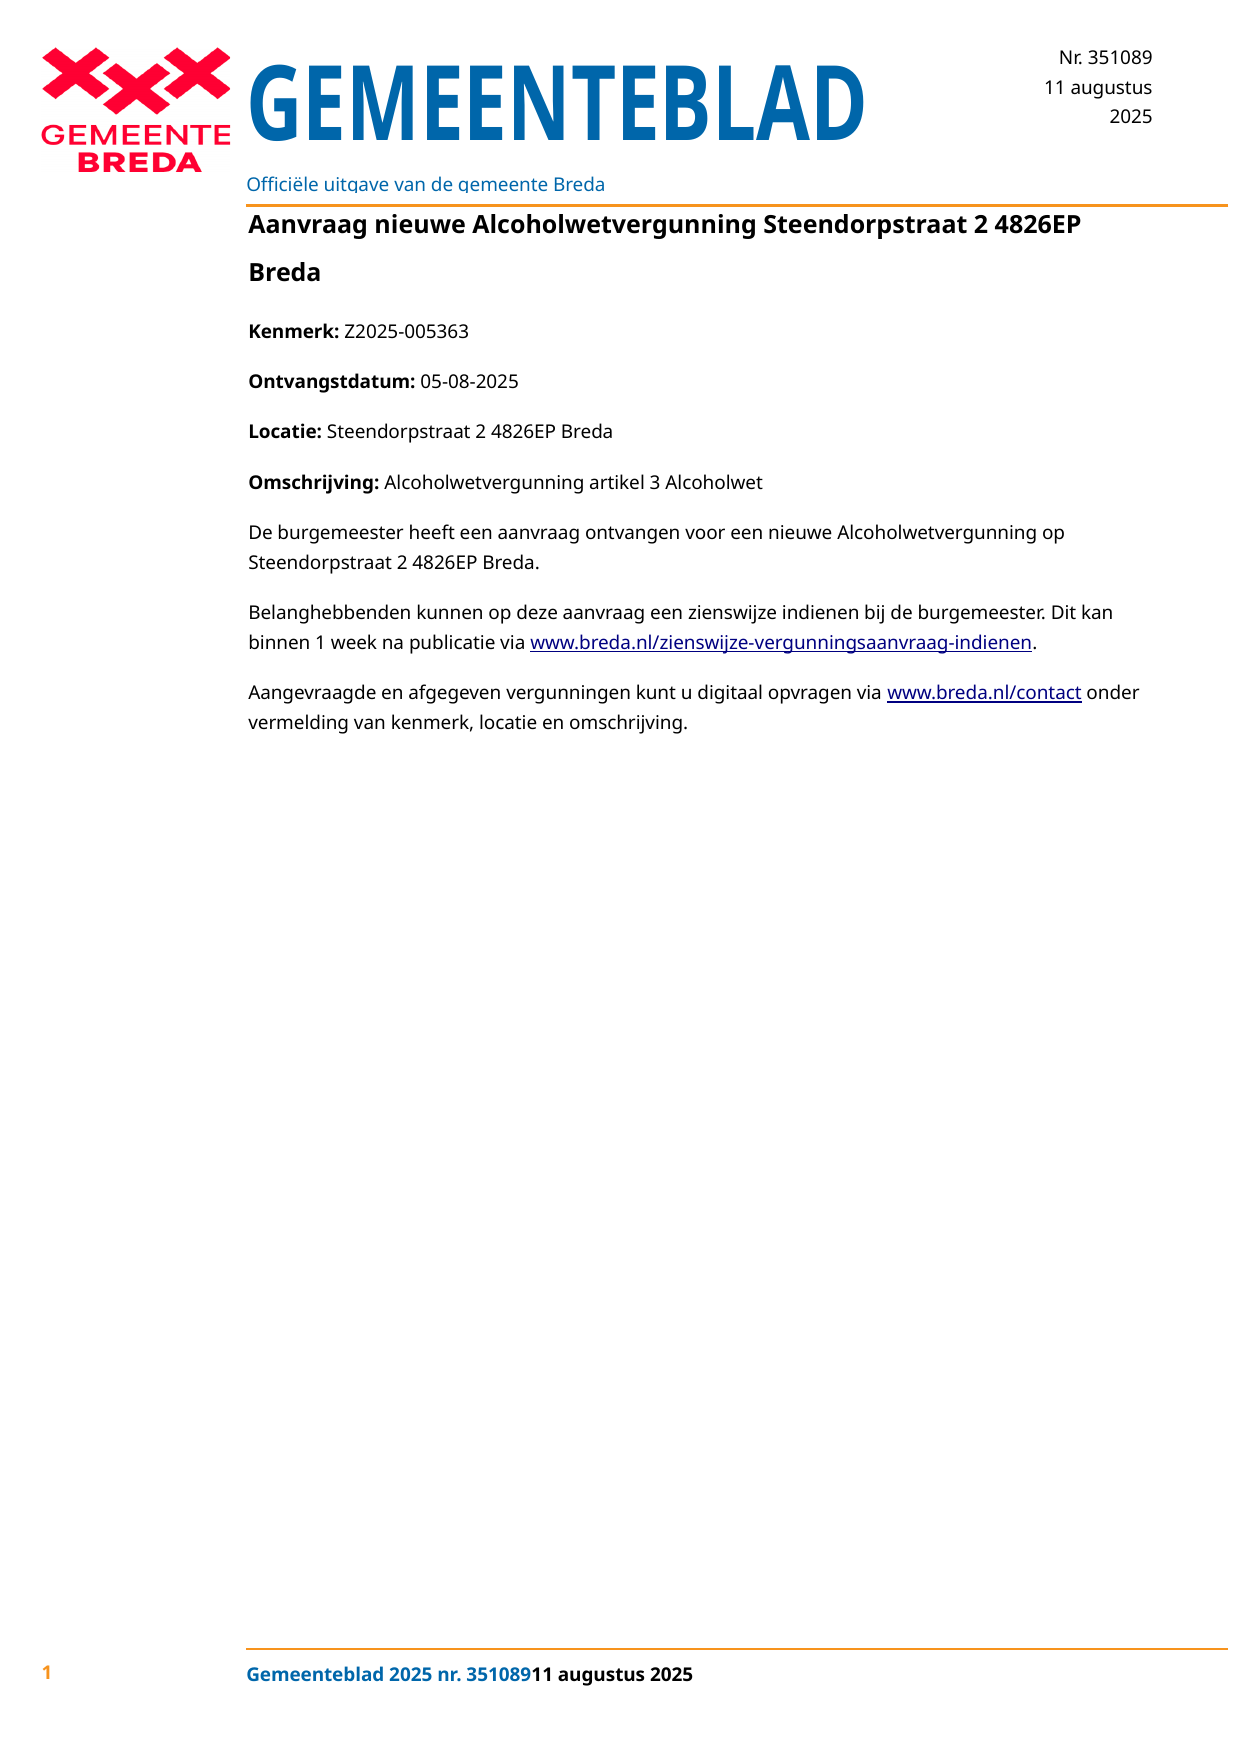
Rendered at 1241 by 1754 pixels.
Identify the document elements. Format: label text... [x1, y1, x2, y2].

text Aanvraag nieuwe Alcoholwetvergunning Steendorpstraat 2 4826EP Breda [248, 207, 1152, 288]
text Ontvangstdatum: 05-08-2025 [248, 368, 1152, 394]
text Aangevraagde en afgegeven vergunningen kunt u digitaal opvragen via www.breda.nl/contact onder vermelding van kenmerk, locatie en omschrijving. [248, 679, 1152, 735]
picture [41, 47, 231, 172]
text Belanghebbenden kunnen op deze aanvraag een zienswijze indienen bij de burgemeester. Dit kan binnen 1 week na publicatie via www.breda.nl/zienswijze-vergunningsaanvraag-indienen. [248, 599, 1152, 655]
text Omschrijving: Alcoholwetvergunning artikel 3 Alcoholwet [248, 469, 1152, 495]
text Locatie: Steendorpstraat 2 4826EP Breda [248, 419, 1152, 444]
text De burgemeester heeft een aanvraag ontvangen voor een nieuwe Alcoholwetvergunning op Steendorpstraat 2 4826EP Breda. [248, 519, 1152, 575]
text Kenmerk: Z2025-005363 [248, 318, 1152, 344]
